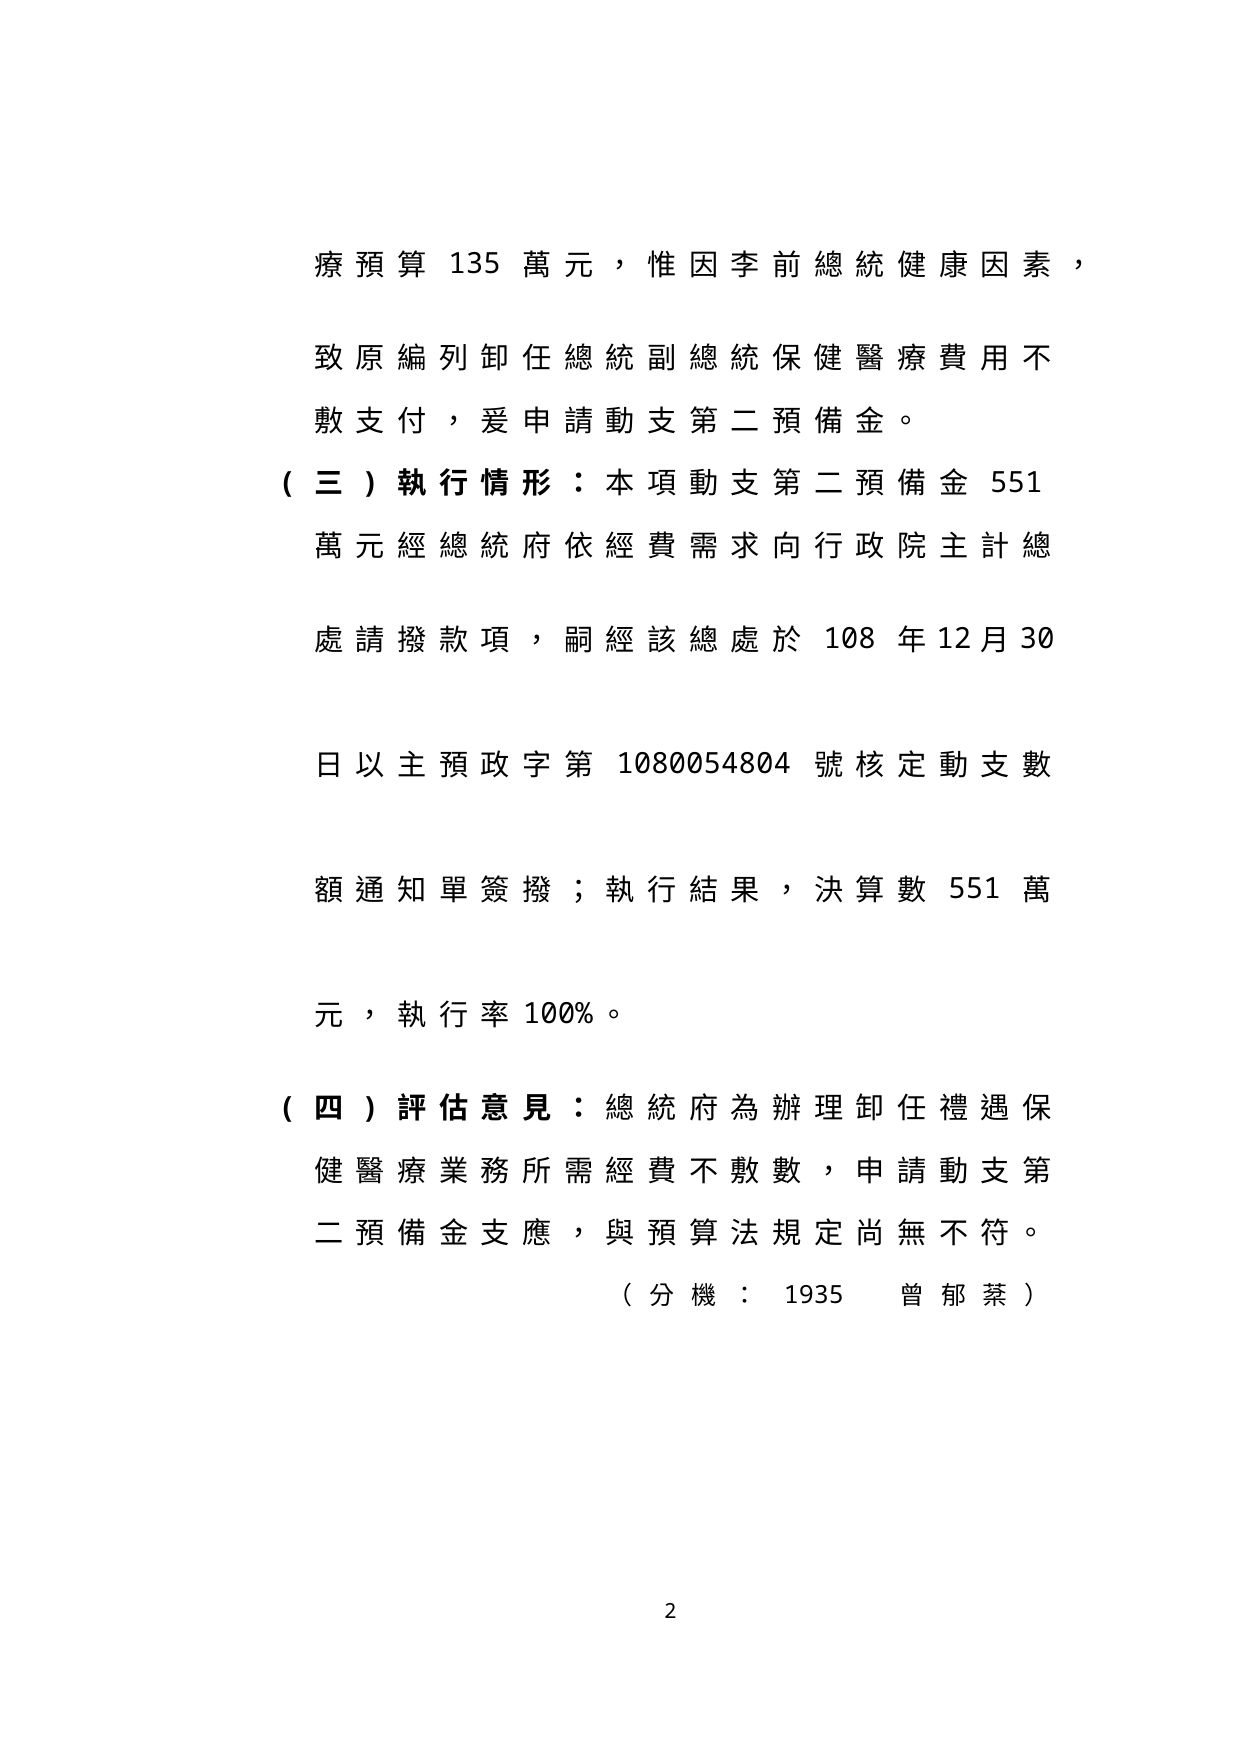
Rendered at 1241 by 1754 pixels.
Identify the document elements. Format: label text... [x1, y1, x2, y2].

text (二)動支原因：本項動支係依「卸任總統副總統禮遇條例」第2條第1項第4款及第3條第1項第4款規定，卸任總統副總統享有「供應保健醫療」之禮遇，該府於108年度循例編列卸任總統副總統保健醫療預算135萬元，惟因李前總統健康因素，致原編列卸任總統副總統保健醫療費用不敷支付，爰申請動支第二預備金。 [242, 189, 1058, 439]
text (四)評估意見：總統府為辦理卸任禮遇保健醫療業務所需經費不敷數，申請動支第二預備金支應，與預算法規定尚無不符。 [242, 1064, 1058, 1252]
text （分機：1935 曾郁棻） [183, 1252, 1058, 1314]
text (三)執行情形：本項動支第二預備金551萬元經總統府依經費需求向行政院主計總處請撥款項，嗣經該總處於108年12月30日以主預政字第1080054804號核定動支數額通知單簽撥；執行結果，決算數551萬元，執行率100%。 [242, 439, 1058, 1064]
